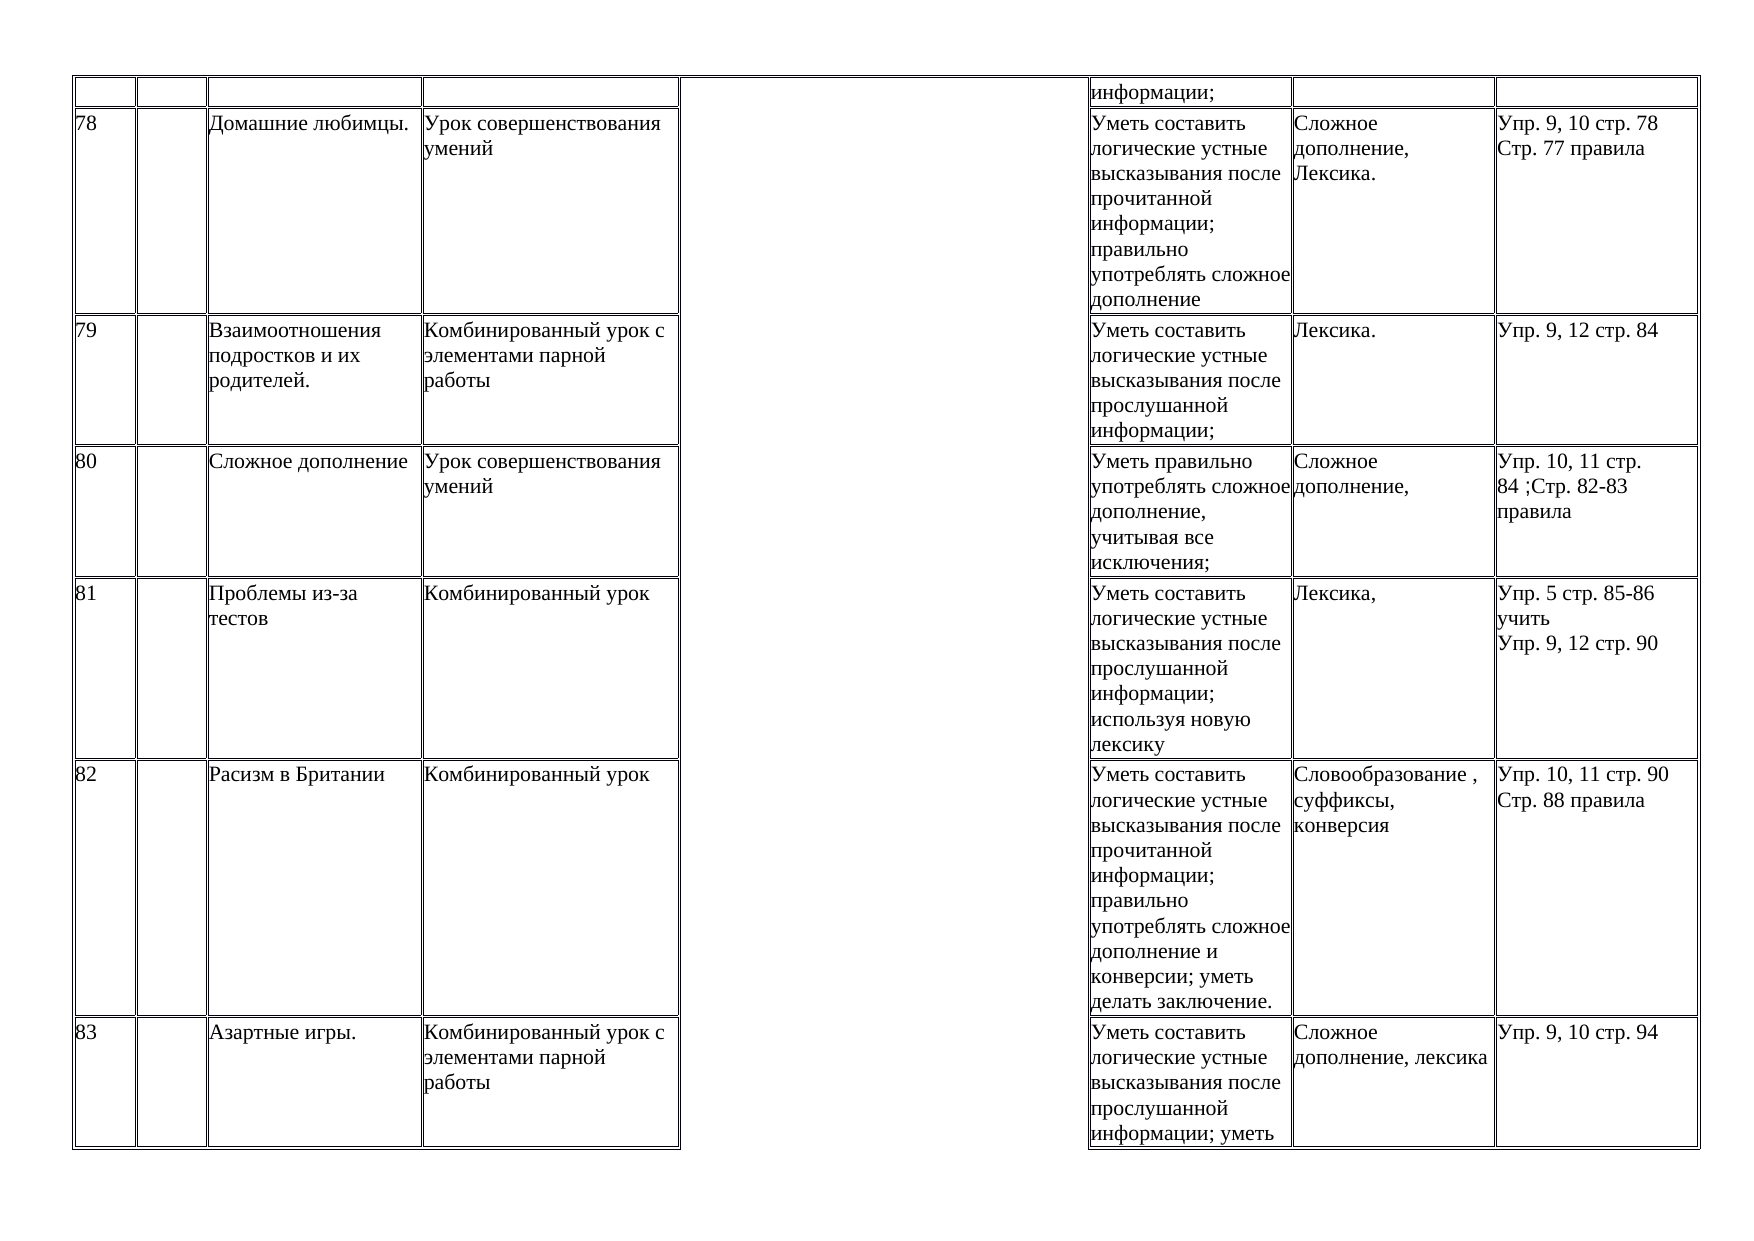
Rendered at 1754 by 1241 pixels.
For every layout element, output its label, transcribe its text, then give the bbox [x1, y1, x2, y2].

table_cell 80 [76, 447, 135, 576]
table_cell Домашние любимцы. [209, 109, 421, 313]
table_cell [424, 78, 678, 106]
table_cell Упр. 5 стр. 85-86 учить Упр. 9, 12 стр. 90 [1497, 579, 1697, 757]
table_cell Лексика, [1294, 579, 1494, 757]
table_cell Сложное дополнение, лексика [1294, 1018, 1494, 1146]
table_cell 82 [76, 761, 135, 1015]
table_cell Комбинированный урок с элементами парной работы [424, 1018, 678, 1146]
table_cell Уметь составить логические устные высказывания после прочитанной информации; правильно употреблять сложное дополнение и конверсии; уметь делать заключение. [1091, 761, 1291, 1015]
table_cell 78 [76, 109, 135, 313]
table_cell Комбинированный урок [424, 761, 678, 1015]
table_cell 83 [76, 1018, 135, 1146]
table_cell Упр. 10, 11 стр. 84 ;Стр. 82-83 правила [1497, 447, 1697, 576]
table_cell Лексика. [1294, 316, 1494, 444]
table_cell Азартные игры. [209, 1018, 421, 1146]
table_cell [138, 78, 206, 106]
table_cell [138, 447, 206, 576]
table_cell [1497, 78, 1697, 106]
table_cell 79 [76, 316, 135, 444]
table_cell Уметь составить логические устные высказывания после прослушанной информации; уметь [1091, 1018, 1291, 1146]
table_cell [681, 78, 1088, 1146]
table_cell [138, 109, 206, 313]
table_cell [138, 316, 206, 444]
table_cell информации; [1091, 78, 1291, 106]
table_cell Взаимоотношения подростков и их родителей. [209, 316, 421, 444]
table_cell Проблемы из-за тестов [209, 579, 421, 757]
table_cell Уметь правильно употреблять сложное дополнение, учитывая все исключения; [1091, 447, 1291, 576]
table_cell [209, 78, 421, 106]
table_cell Уметь составить логические устные высказывания после прослушанной информации; [1091, 316, 1291, 444]
table_cell Расизм в Британии [209, 761, 421, 1015]
table_cell [76, 78, 135, 106]
table_cell Уметь составить логические устные высказывания после прослушанной информации; используя новую лексику [1091, 579, 1291, 757]
table_cell Упр. 9, 12 стр. 84 [1497, 316, 1697, 444]
table_cell Сложное дополнение [209, 447, 421, 576]
table_cell [138, 1018, 206, 1146]
table_cell Упр. 10, 11 стр. 90 Стр. 88 правила [1497, 761, 1697, 1015]
table_cell Комбинированный урок с элементами парной работы [424, 316, 678, 444]
table_cell Уметь составить логические устные высказывания после прочитанной информации; правильно употреблять сложное дополнение [1091, 109, 1291, 313]
table_cell Комбинированный урок [424, 579, 678, 757]
table_cell Урок совершенствования умений [424, 109, 678, 313]
table_cell Урок совершенствования умений [424, 447, 678, 576]
table_cell Словообразование , суффиксы, конверсия [1294, 761, 1494, 1015]
table_cell Упр. 9, 10 стр. 78 Стр. 77 правила [1497, 109, 1697, 313]
table_cell Упр. 9, 10 стр. 94 [1497, 1018, 1697, 1146]
table_cell [138, 579, 206, 757]
table_cell [1294, 78, 1494, 106]
table_cell Сложное дополнение, [1294, 447, 1494, 576]
table_cell [138, 761, 206, 1015]
table_cell 81 [76, 579, 135, 757]
table_cell Сложное дополнение, Лексика. [1294, 109, 1494, 313]
